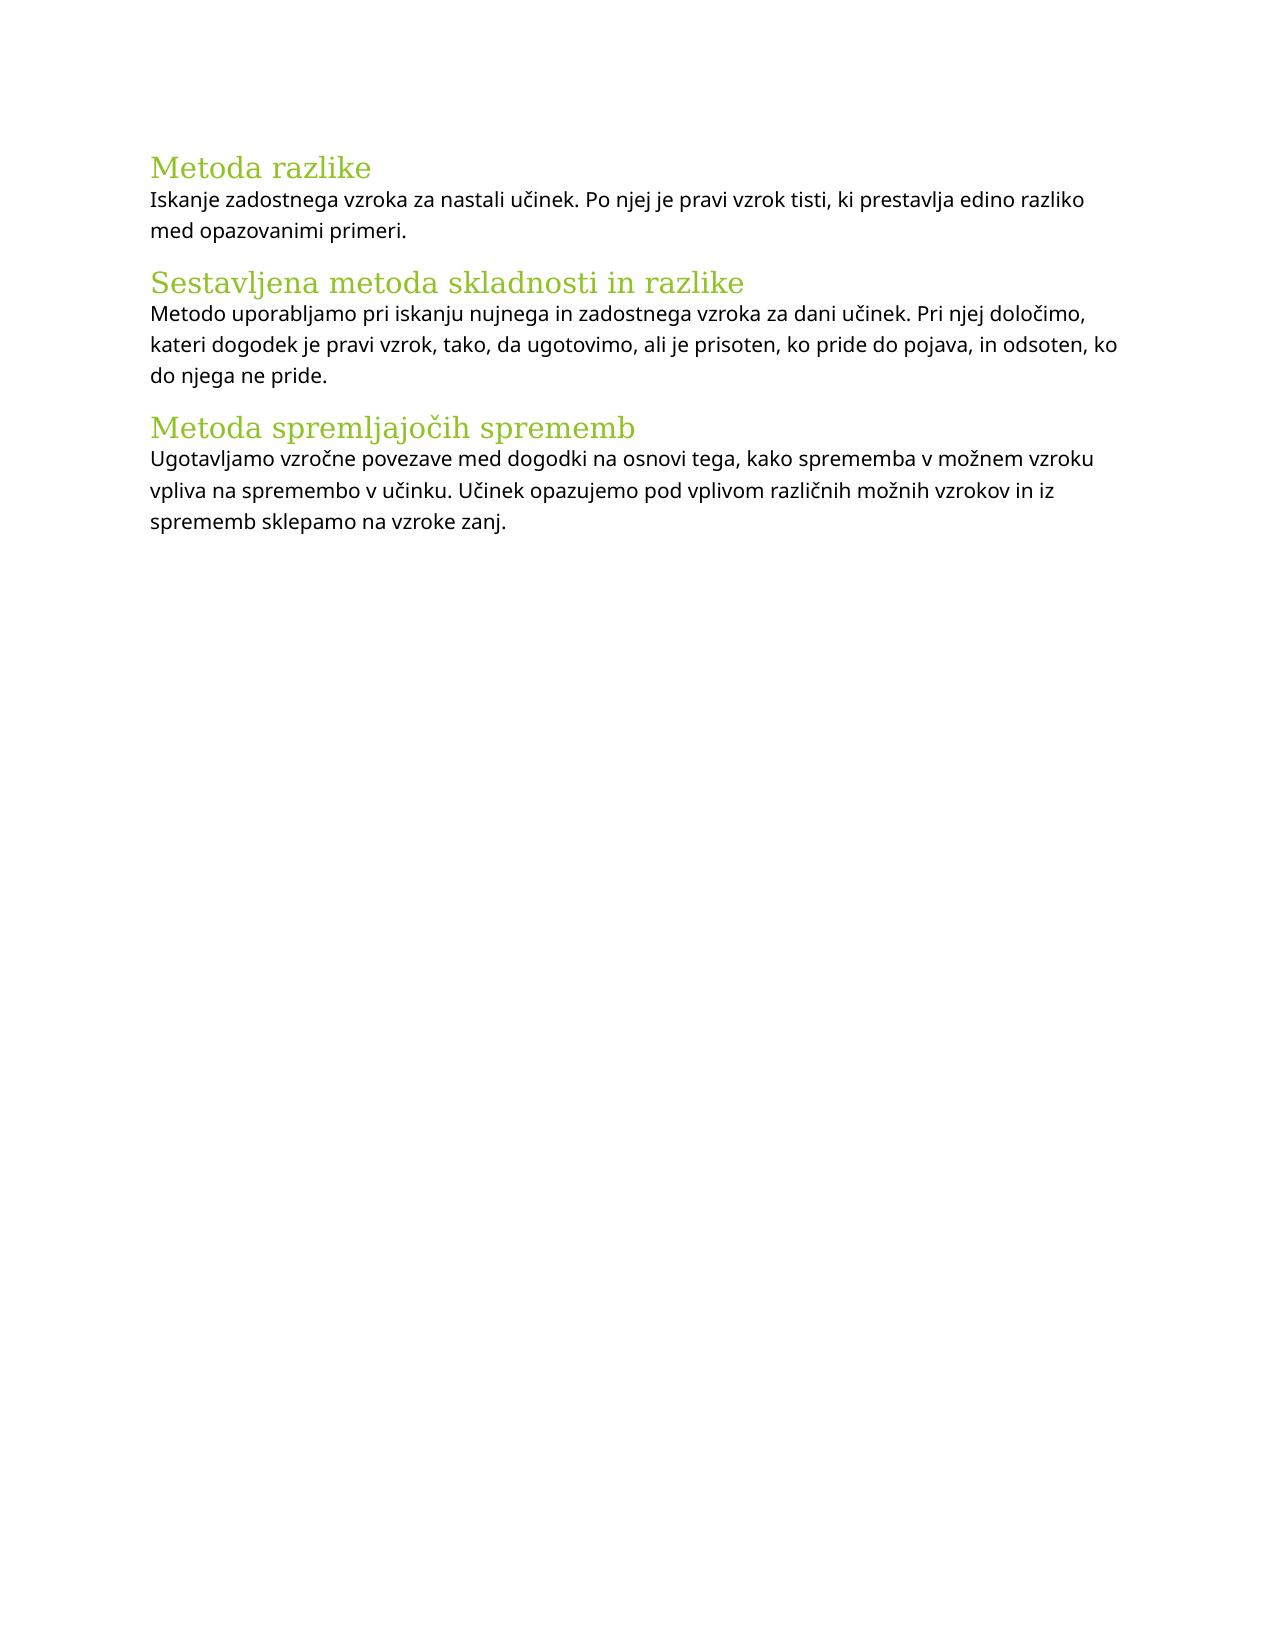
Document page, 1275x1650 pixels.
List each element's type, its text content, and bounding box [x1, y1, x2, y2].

text Metodo uporabljamo pri iskanju nujnega in zadostnega vzroka za dani učinek. Pri njej določimo, kateri dogodek je pravi vzrok, tako, da ugotovimo, ali je prisoten, ko pride do pojava, in odsoten, ko do njega ne pride. [150, 299, 1125, 390]
subtitle Metoda spremljajočih sprememb [150, 409, 1125, 444]
subtitle Sestavljena metoda skladnosti in razlike [150, 264, 1125, 299]
subtitle Metoda razlike [150, 150, 1125, 185]
text Iskanje zadostnega vzroka za nastali učinek. Po njej je pravi vzrok tisti, ki prestavlja edino razliko med opazovanimi primeri. [150, 185, 1125, 245]
text Ugotavljamo vzročne povezave med dogodki na osnovi tega, kako sprememba v možnem vzroku vpliva na spremembo v učinku. Učinek opazujemo pod vplivom različnih možnih vzrokov in iz sprememb sklepamo na vzroke zanj. [150, 444, 1125, 536]
